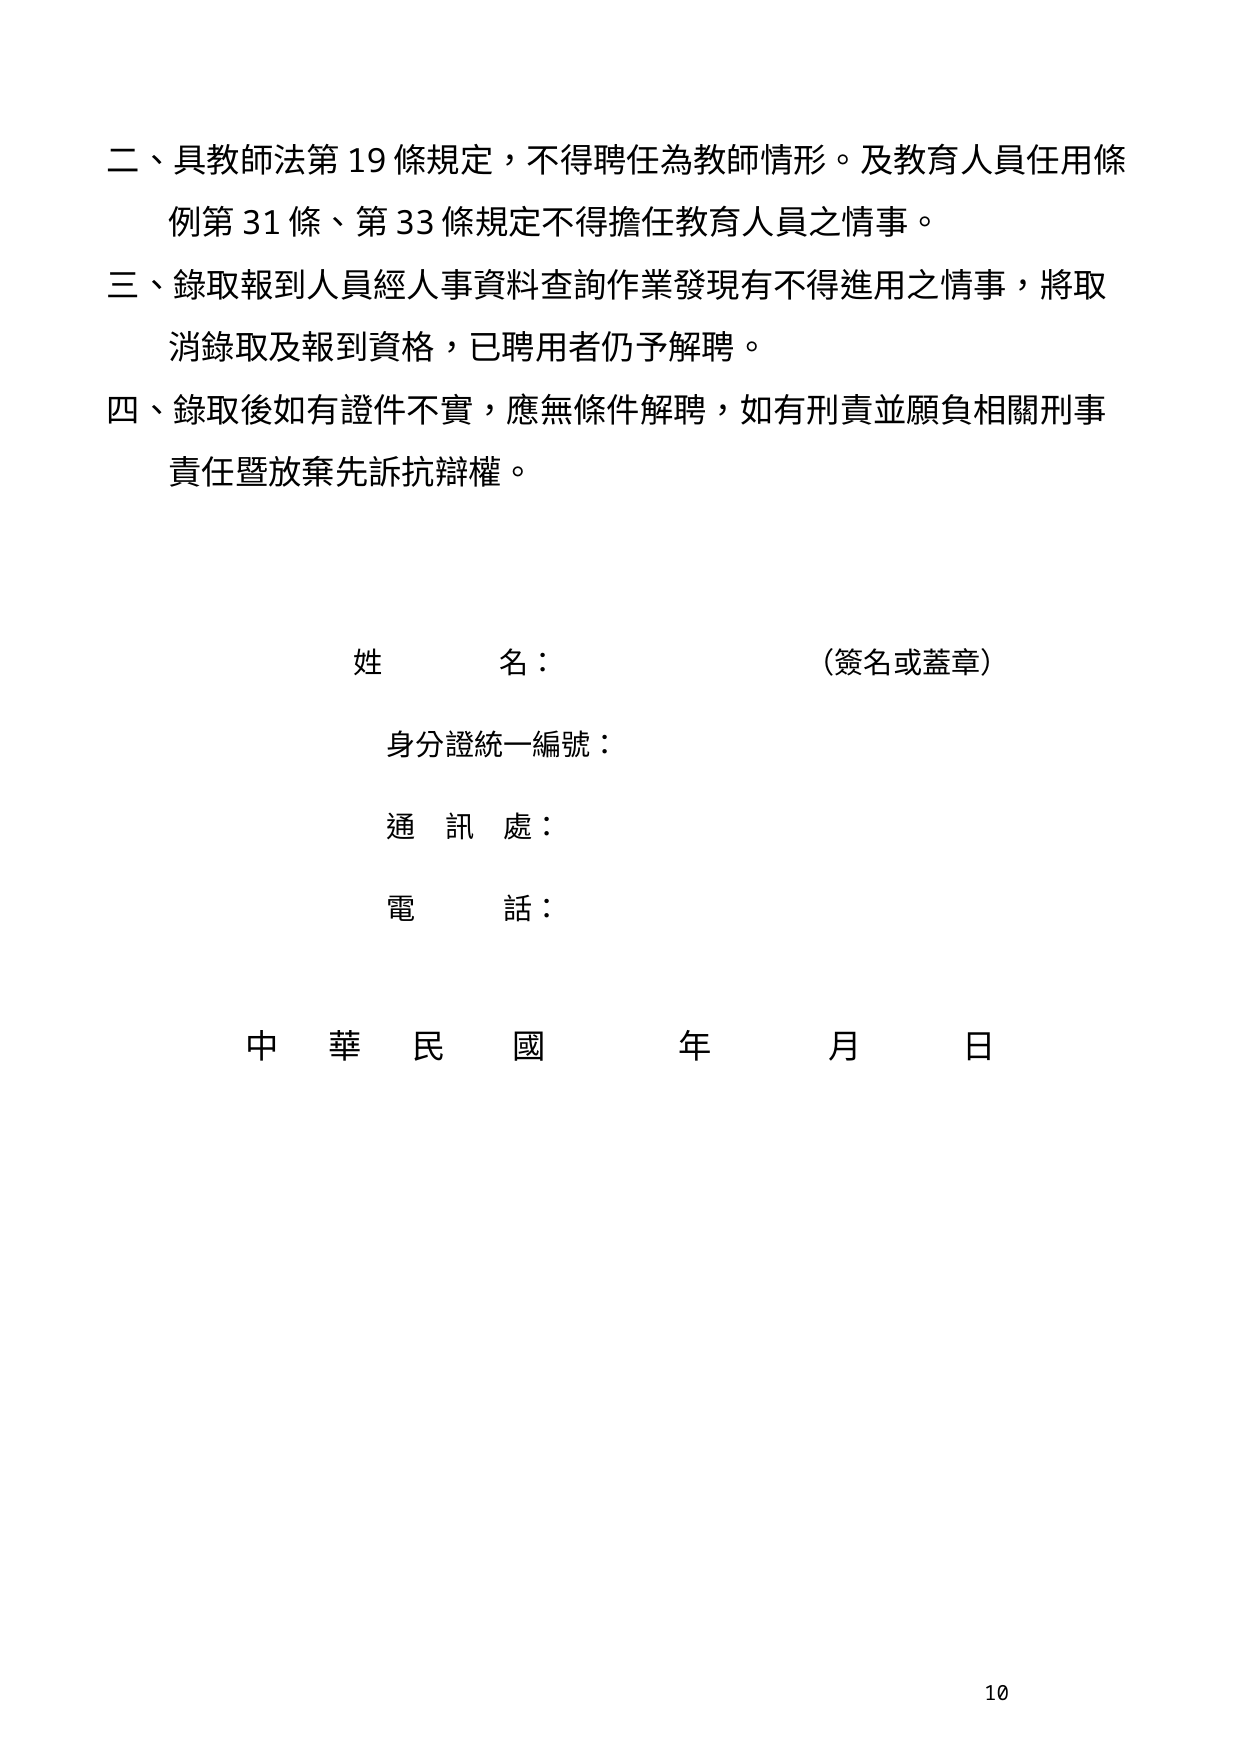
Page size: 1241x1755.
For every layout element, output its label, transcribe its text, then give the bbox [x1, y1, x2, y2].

text 電 話： [106, 886, 1134, 928]
text 四、錄取後如有證件不實，應無條件解聘，如有刑責並願負相關刑事責任暨放棄先訴抗辯權。 [106, 366, 1134, 491]
text 身分證統一編號： [106, 722, 1134, 764]
text 三、錄取報到人員經人事資料查詢作業發現有不得進用之情事，將取消錄取及報到資格，已聘用者仍予解聘。 [106, 241, 1134, 366]
text 中 華 民 國 年 月 日 [106, 1002, 1134, 1064]
text 姓 名： （簽名或蓋章） [106, 640, 1134, 682]
text 二、具教師法第19條規定，不得聘任為教師情形。及教育人員任用條例第31條、第33條規定不得擔任教育人員之情事。 [106, 116, 1134, 241]
text 通 訊 處： [106, 804, 1134, 846]
